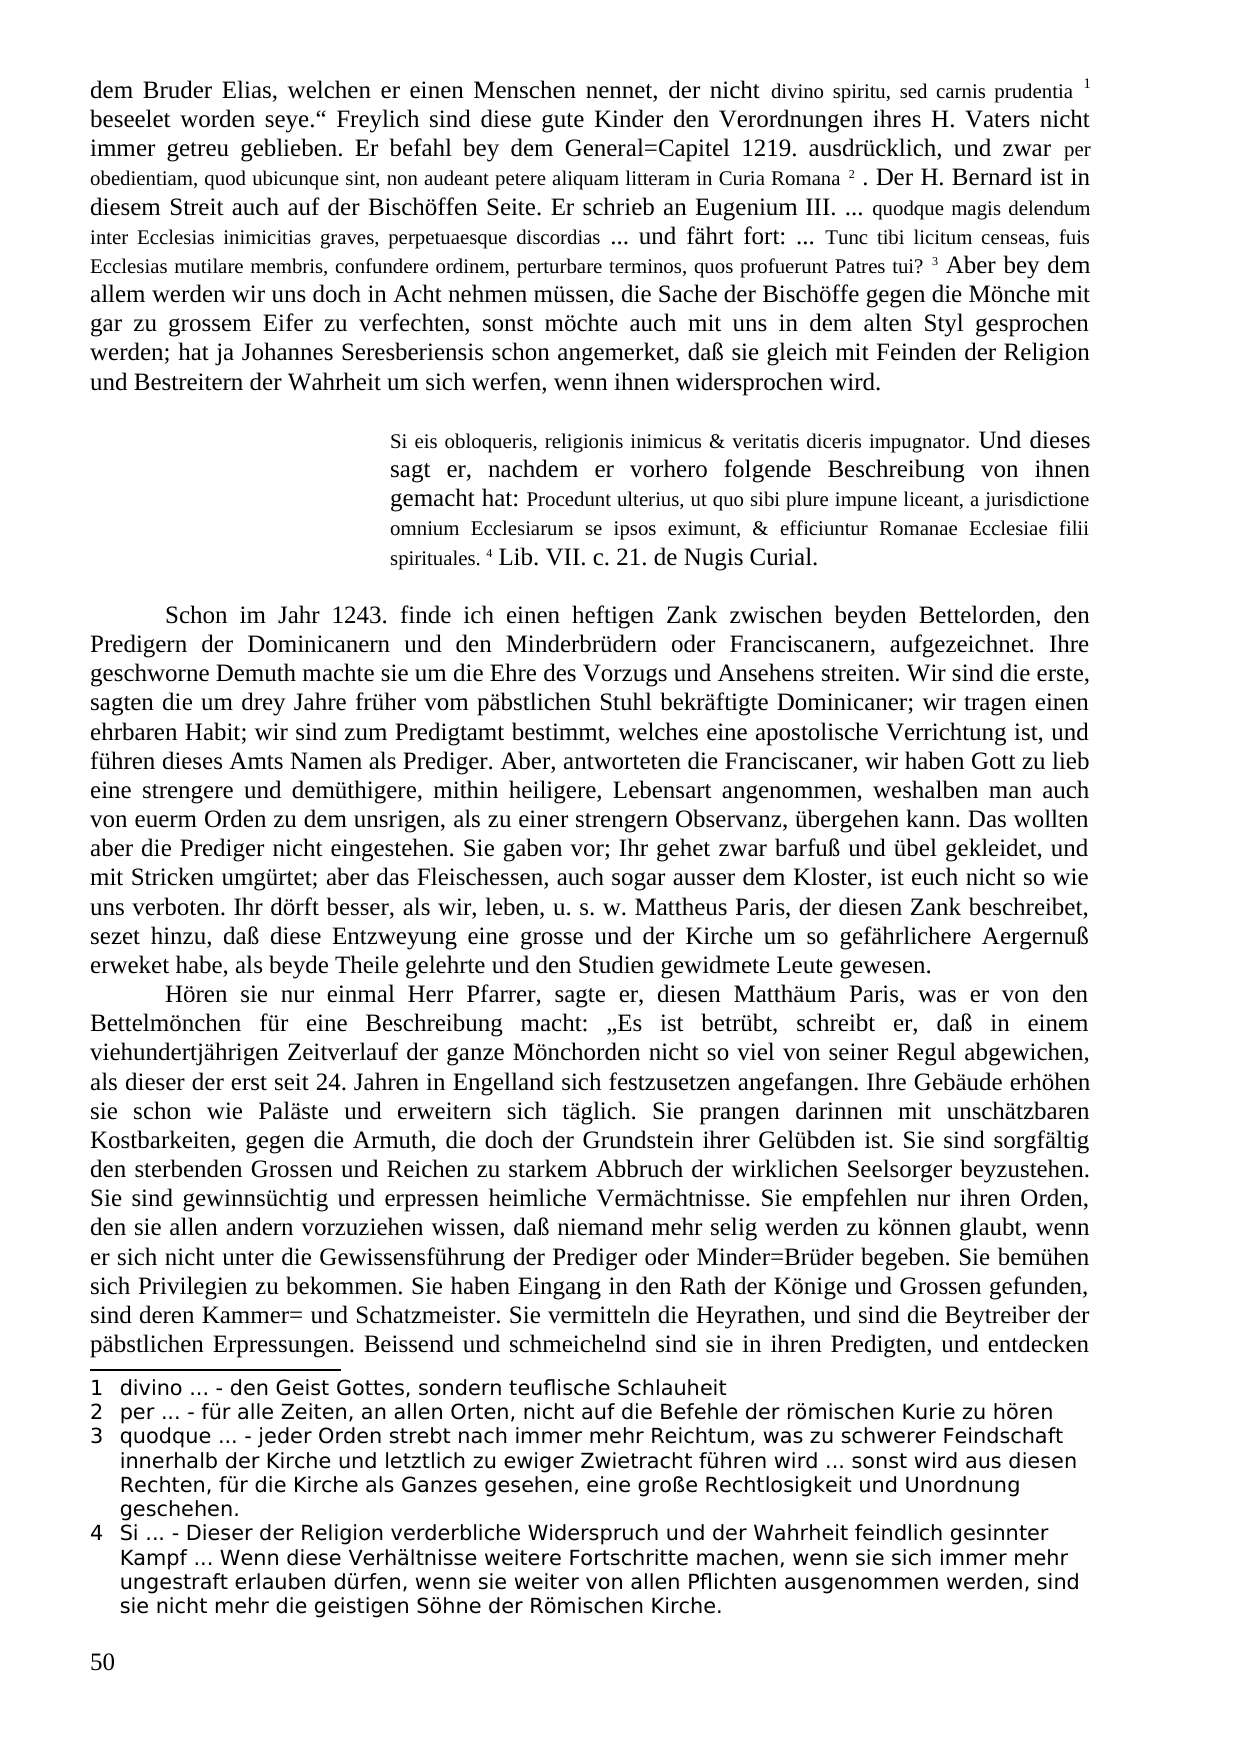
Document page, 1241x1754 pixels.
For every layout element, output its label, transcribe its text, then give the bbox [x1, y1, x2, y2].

text divino ... - den Geist Gottes, sondern teuflische Schlauheit [90, 1376, 1091, 1400]
text dem Bruder Elias, welchen er einen Menschen nennet, der nicht divino spiritu, sed carnis prudentia beseelet worden seye.“ Freylich sind diese gute Kinder den Verordnungen ihres H. Vaters nicht immer getreu geblieben. Er befahl bey dem General=Capitel 1219. ausdrücklich, und zwar per obedientiam, quod ubicunque sint, non audeant petere aliquam litteram in Curia Romana . Der H. Bernard ist in diesem Streit auch auf der Bischöffen Seite. Er schrieb an Eugenium III. ... quodque magis delendum inter Ecclesias inimicitias graves, perpetuaesque discordias ... und fährt fort: ... Tunc tibi licitum censeas, fuis Ecclesias mutilare membris, confundere ordinem, perturbare terminos, quos profuerunt Patres tui? Aber bey dem allem werden wir uns doch in Acht nehmen müssen, die Sache der Bischöffe gegen die Mönche mit gar zu grossem Eifer zu verfechten, sonst möchte auch mit uns in dem alten Styl gesprochen werden; hat ja Johannes Seresberiensis schon angemerket, daß sie gleich mit Feinden der Religion und Bestreitern der Wahrheit um sich werfen, wenn ihnen widersprochen wird. [90, 75, 1091, 395]
text quodque ... - jeder Orden strebt nach immer mehr Reichtum, was zu schwerer Feindschaft innerhalb der Kirche und letztlich zu ewiger Zwietracht führen wird ... sonst wird aus diesen Rechten, für die Kirche als Ganzes gesehen, eine große Rechtlosigkeit und Unordnung geschehen. [90, 1424, 1091, 1521]
text Schon im Jahr 1243. finde ich einen heftigen Zank zwischen beyden Bettelorden, den Predigern der Dominicanern und den Minderbrüdern oder Franciscanern, aufgezeichnet. Ihre geschworne Demuth machte sie um die Ehre des Vorzugs und Ansehens streiten. Wir sind die erste, sagten die um drey Jahre früher vom päbstlichen Stuhl bekräftigte Dominicaner; wir tragen einen ehrbaren Habit; wir sind zum Predigtamt bestimmt, welches eine apostolische Verrichtung ist, und führen dieses Amts Namen als Prediger. Aber, antworteten die Franciscaner, wir haben Gott zu lieb eine strengere und demüthigere, mithin heiligere, Lebensart angenommen, weshalben man auch von euerm Orden zu dem unsrigen, als zu einer strengern Observanz, übergehen kann. Das wollten aber die Prediger nicht eingestehen. Sie gaben vor; Ihr gehet zwar barfuß und übel gekleidet, und mit Stricken umgürtet; aber das Fleischessen, auch sogar ausser dem Kloster, ist euch nicht so wie uns verboten. Ihr dörft besser, als wir, leben, u. s. w. Mattheus Paris, der diesen Zank beschreibet, sezet hinzu, daß diese Entzweyung eine grosse und der Kirche um so gefährlichere Aergernuß erweket habe, als beyde Theile gelehrte und den Studien gewidmete Leute gewesen. [90, 599, 1091, 979]
text Si ... - Dieser der Religion verderbliche Widerspruch und der Wahrheit feindlich gesinnter Kampf ... Wenn diese Verhältnisse weitere Fortschritte machen, wenn sie sich immer mehr ungestraft erlauben dürfen, wenn sie weiter von allen Pflichten ausgenommen werden, sind sie nicht mehr die geistigen Söhne der Römischen Kirche. [90, 1521, 1091, 1618]
text Si eis obloqueris, religionis inimicus & veritatis diceris impugnator. Und dieses sagt er, nachdem er vorhero folgende Beschreibung von ihnen gemacht hat: Procedunt ulterius, ut quo sibi plure impune liceant, a jurisdictione omnium Ecclesiarum se ipsos eximunt, & efficiuntur Romanae Ecclesiae filii spirituales. Lib. VII. c. 21. de Nugis Curial. [390, 424, 1091, 570]
text per ... - für alle Zeiten, an allen Orten, nicht auf die Befehle der römischen Kurie zu hören [90, 1400, 1091, 1424]
text Hören sie nur einmal Herr Pfarrer, sagte er, diesen Matthäum Paris, was er von den Bettelmönchen für eine Beschreibung macht: „Es ist betrübt, schreibt er, daß in einem viehundertjährigen Zeitverlauf der ganze Mönchorden nicht so viel von seiner Regul abgewichen, als dieser der erst seit 24. Jahren in Engelland sich festzusetzen angefangen. Ihre Gebäude erhöhen sie schon wie Paläste und erweitern sich täglich. Sie prangen darinnen mit unschätzbaren Kostbarkeiten, gegen die Armuth, die doch der Grundstein ihrer Gelübden ist. Sie sind sorgfältig den sterbenden Grossen und Reichen zu starkem Abbruch der wirklichen Seelsorger beyzustehen. Sie sind gewinnsüchtig und erpressen heimliche Vermächtnisse. Sie empfehlen nur ihren Orden, den sie allen andern vorzuziehen wissen, daß niemand mehr selig werden zu können glaubt, wenn er sich nicht unter die Gewissensführung der Prediger oder Minder=Brüder begeben. Sie bemühen sich Privilegien zu bekommen. Sie haben Eingang in den Rath der Könige und Grossen gefunden, sind deren Kammer= und Schatzmeister. Sie vermitteln die Heyrathen, und sind die Beytreiber der päbstlichen Erpressungen. Beissend und schmeichelnd sind sie in ihren Predigten, und entdecken [90, 979, 1091, 1358]
